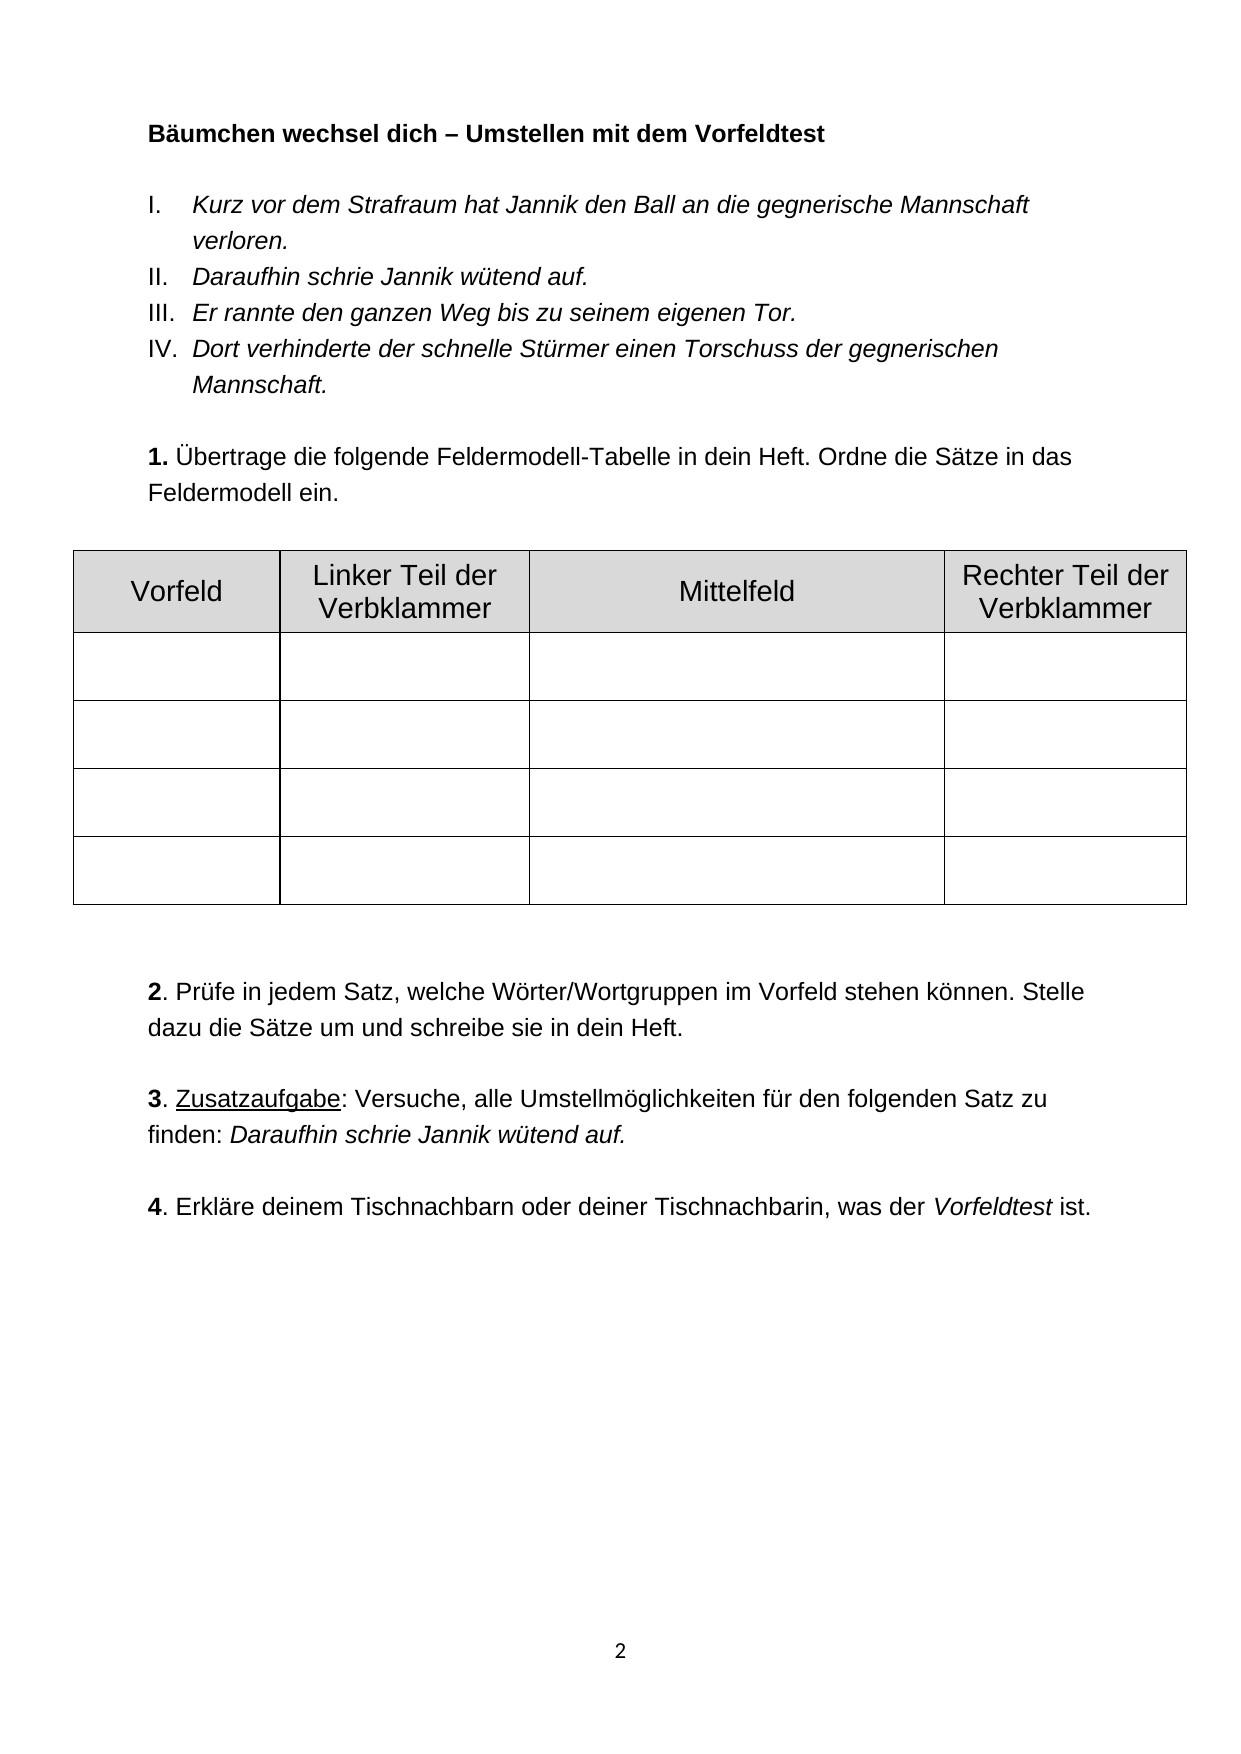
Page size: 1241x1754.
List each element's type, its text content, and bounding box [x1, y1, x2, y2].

table_cell [74, 837, 279, 904]
table_header Mittelfeld [530, 551, 944, 632]
table_header Rechter Teil der Verbklammer [945, 551, 1186, 632]
text 3. Zusatzaufgabe: Versuche, alle Umstellmöglichkeiten für den folgenden Satz zu finden: Daraufhin schrie Jannik wütend auf. [148, 1084, 1093, 1149]
table_cell [945, 837, 1186, 904]
table_header Linker Teil der Verbklammer [281, 551, 529, 632]
table_cell [530, 837, 944, 904]
table_cell [530, 633, 944, 699]
table_cell [945, 701, 1186, 768]
table_cell [281, 633, 529, 699]
table_cell [945, 769, 1186, 836]
table_cell [74, 633, 279, 699]
table_cell [945, 633, 1186, 699]
text 2. Prüfe in jedem Satz, welche Wörter/Wortgruppen im Vorfeld stehen können. Stelle dazu die Sätze um und schreibe sie in dein Heft. [148, 977, 1093, 1041]
text I. Kurz vor dem Strafraum hat Jannik den Ball an die gegnerische Mannschaft verloren. [148, 190, 1093, 255]
table_cell [74, 769, 279, 836]
table_header Vorfeld [74, 551, 279, 632]
text III. Er rannte den ganzen Weg bis zu seinem eigenen Tor. [148, 298, 1093, 327]
text Bäumchen wechsel dich – Umstellen mit dem Vorfeldtest [148, 118, 1093, 147]
table_cell [281, 837, 529, 904]
table_cell [530, 701, 944, 768]
text IV. Dort verhinderte der schnelle Stürmer einen Torschuss der gegnerischen Mannschaft. [148, 334, 1093, 399]
table_cell [530, 769, 944, 836]
text 4. Erkläre deinem Tischnachbarn oder deiner Tischnachbarin, was der Vorfeldtest ist. [148, 1192, 1093, 1221]
text II. Daraufhin schrie Jannik wütend auf. [148, 262, 1093, 291]
table_cell [281, 701, 529, 768]
table_cell [281, 769, 529, 836]
table_cell [74, 701, 279, 768]
text 1. Übertrage die folgende Feldermodell-Tabelle in dein Heft. Ordne die Sätze in das Feldermodell ein. [148, 442, 1093, 507]
